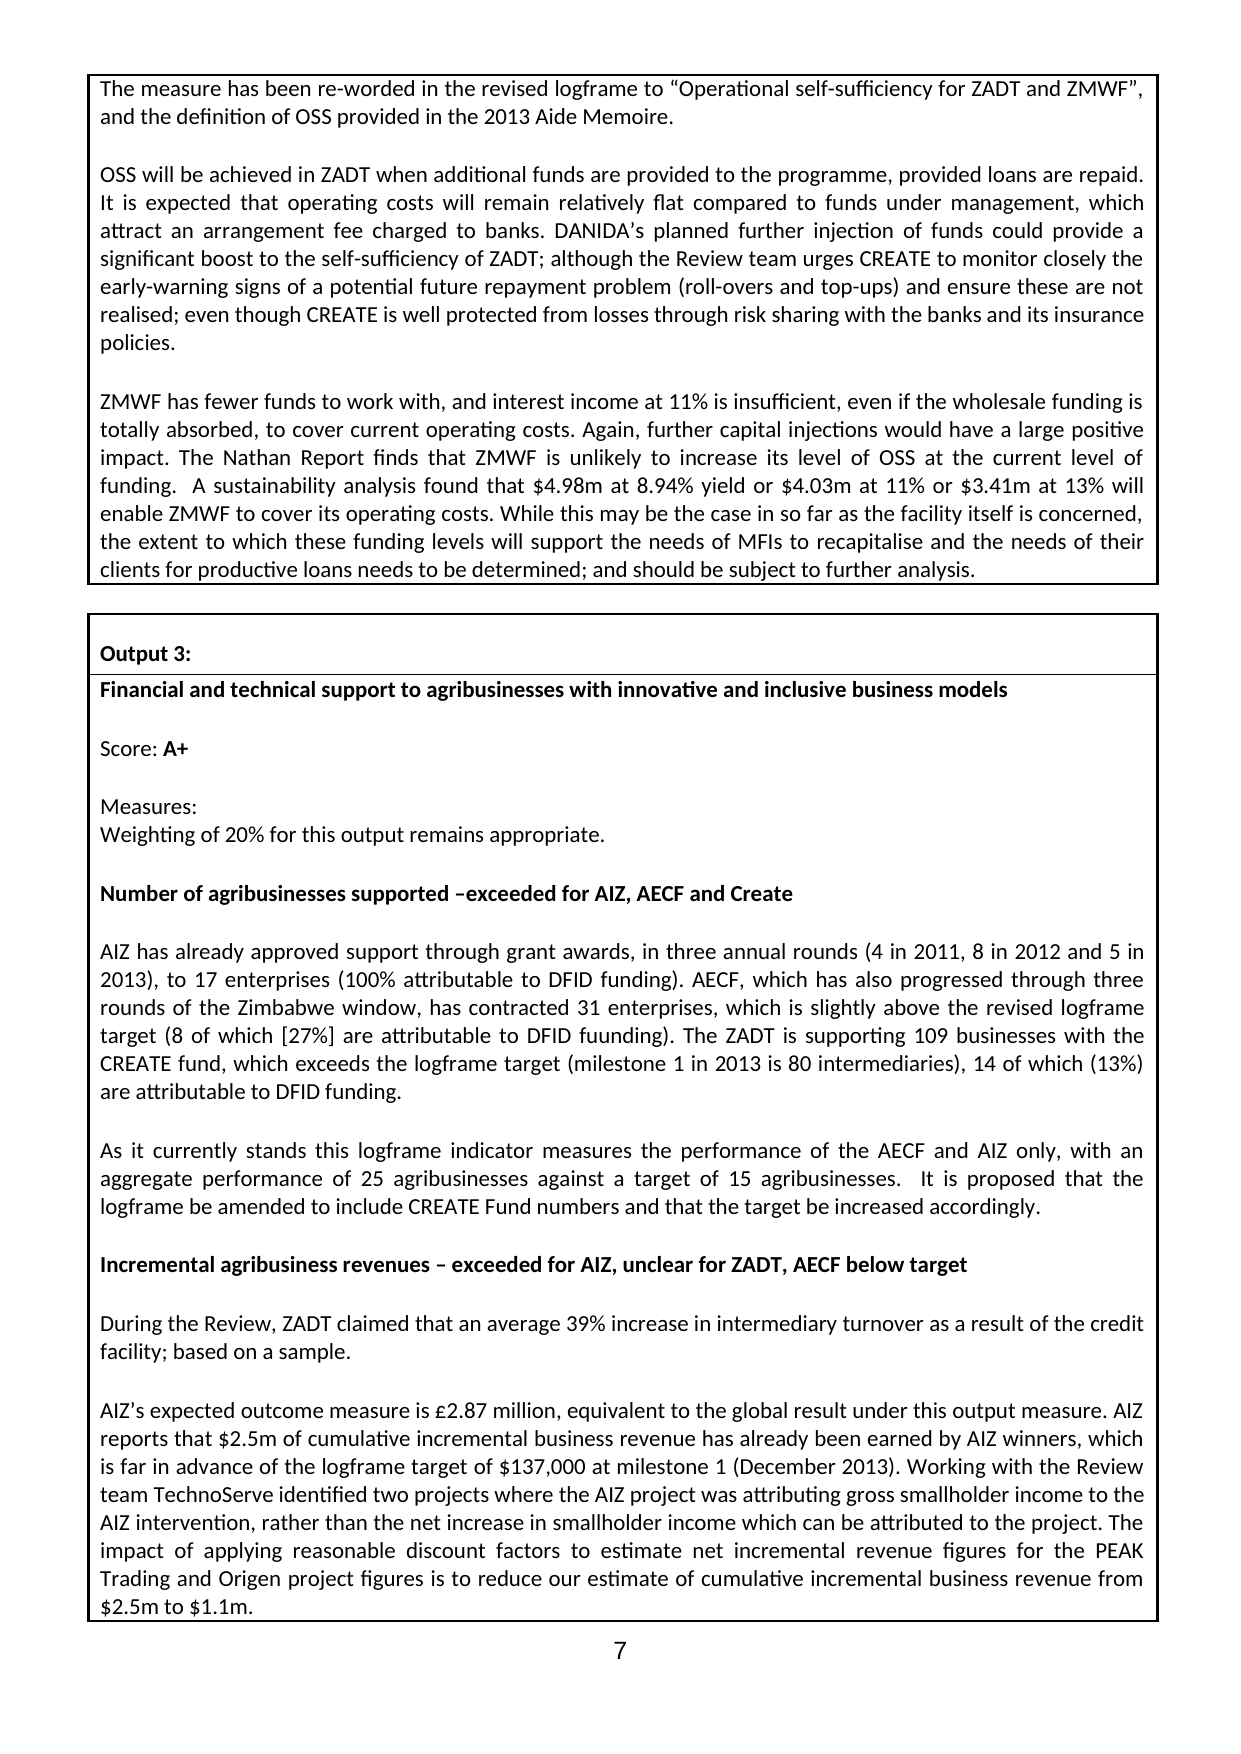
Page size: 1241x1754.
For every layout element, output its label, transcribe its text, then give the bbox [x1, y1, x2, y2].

table_cell Score: A+ Measures: Weighting of 20% for this output remains appropriate. Number of agribusinesses supported –exceeded for AIZ, AECF and Create AIZ has already approved support through grant awards, in three annual rounds (4 in 2011, 8 in 2012 and 5 in 2013), to 17 enterprises (100% attributable to DFID funding). AECF, which has also progressed through three rounds of the Zimbabwe window, has contracted 31 enterprises, which is slightly above the revised logframe target (8 of which [27%] are attributable to DFID fuunding). The ZADT is supporting 109 businesses with the CREATE fund, which exceeds the logframe target (milestone 1 in 2013 is 80 intermediaries), 14 of which (13%) are attributable to DFID funding. As it currently stands this logframe indicator measures the performance of the AECF and AIZ only, with an aggregate performance of 25 agribusinesses against a target of 15 agribusinesses. It is proposed that the logframe be amended to include CREATE Fund numbers and that the target be increased accordingly. Incremental agribusiness revenues – exceeded for AIZ, unclear for ZADT, AECF below target During the Review, ZADT claimed that an average 39% increase in intermediary turnover as a result of the credit facility; based on a sample. AIZ’s expected outcome measure is £2.87 million, equivalent to the global result under this output measure. AIZ reports that $2.5m of cumulative incremental business revenue has already been earned by AIZ winners, which is far in advance of the logframe target of $137,000 at milestone 1 (December 2013). Working with the Review team TechnoServe identified two projects where the AIZ project was attributing gross smallholder income to the AIZ intervention, rather than the net increase in smallholder income which can be attributed to the project. The impact of applying reasonable discount factors to estimate net incremental revenue figures for the PEAK Trading and Origen project figures is to reduce our estimate of cumulative incremental business revenue from $2.5m to $1.1m. [90, 734, 1156, 1620]
table_header Output 3: [90, 615, 1156, 674]
table_cell The measure has been re-worded in the revised logframe to “Operational self-sufficiency for ZADT and ZMWF”, and the definition of OSS provided in the 2013 Aide Memoire. OSS will be achieved in ZADT when additional funds are provided to the programme, provided loans are repaid. It is expected that operating costs will remain relatively flat compared to funds under management, which attract an arrangement fee charged to banks. DANIDA’s planned further injection of funds could provide a significant boost to the self-sufficiency of ZADT; although the Review team urges CREATE to monitor closely the early-warning signs of a potential future repayment problem (roll-overs and top-ups) and ensure these are not realised; even though CREATE is well protected from losses through risk sharing with the banks and its insurance policies. ZMWF has fewer funds to work with, and interest income at 11% is insufficient, even if the wholesale funding is totally absorbed, to cover current operating costs. Again, further capital injections would have a large positive impact. The Nathan Report finds that ZMWF is unlikely to increase its level of OSS at the current level of funding. A sustainability analysis found that $4.98m at 8.94% yield or $4.03m at 11% or $3.41m at 13% will enable ZMWF to cover its operating costs. While this may be the case in so far as the facility itself is concerned, the extent to which these funding levels will support the needs of MFIs to recapitalise and the needs of their clients for productive loans needs to be determined; and should be subject to further analysis. [90, 76, 1156, 583]
table_cell Financial and technical support to agribusinesses with innovative and inclusive business models [90, 675, 1156, 734]
